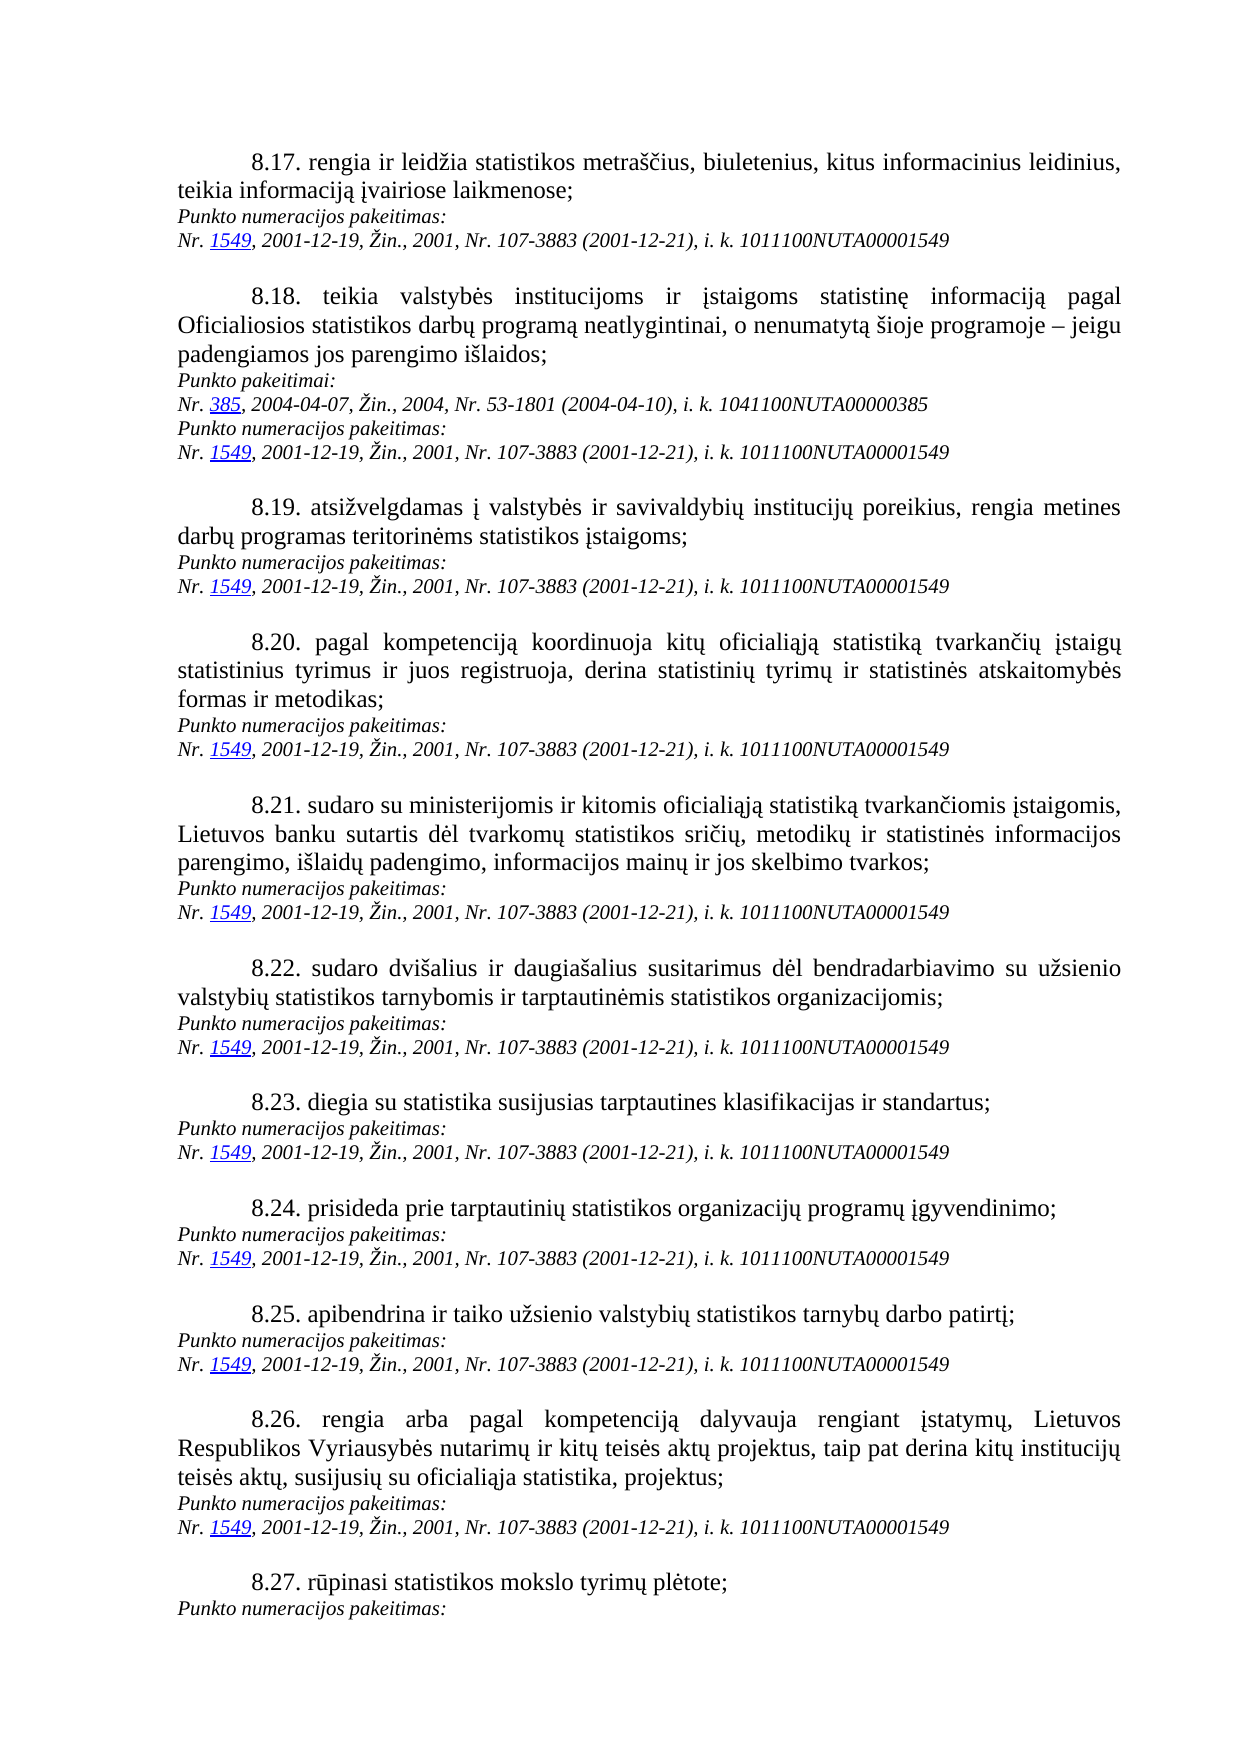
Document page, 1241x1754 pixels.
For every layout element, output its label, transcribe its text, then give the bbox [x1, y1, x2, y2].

text Nr. 1549, 2001-12-19, Žin., 2001, Nr. 107-3883 (2001-12-21), i. k. 1011100NUTA00001549 [177, 1035, 1122, 1059]
text 8.19. atsižvelgdamas į valstybės ir savivaldybių institucijų poreikius, rengia metines darbų programas teritorinėms statistikos įstaigoms; [177, 492, 1122, 550]
text Punkto numeracijos pakeitimas: [177, 1596, 1122, 1620]
text Punkto numeracijos pakeitimas: [177, 1327, 1122, 1352]
text 8.18. teikia valstybės institucijoms ir įstaigoms statistinę informaciją pagal Oficialiosios statistikos darbų programą neatlygintinai, o nenumatytą šioje programoje – jeigu padengiamos jos parengimo išlaidos; [177, 281, 1122, 367]
text 8.25. apibendrina ir taiko užsienio valstybių statistikos tarnybų darbo patirtį; [177, 1299, 1122, 1327]
text 8.23. diegia su statistika susijusias tarptautines klasifikacijas ir standartus; [177, 1087, 1122, 1116]
text Punkto numeracijos pakeitimas: [177, 1116, 1122, 1140]
text Nr. 385, 2004-04-07, Žin., 2004, Nr. 53-1801 (2004-04-10), i. k. 1041100NUTA00000385 [177, 392, 1122, 416]
text Punkto numeracijos pakeitimas: [177, 550, 1122, 574]
text Nr. 1549, 2001-12-19, Žin., 2001, Nr. 107-3883 (2001-12-21), i. k. 1011100NUTA00001549 [177, 1515, 1122, 1539]
text Nr. 1549, 2001-12-19, Žin., 2001, Nr. 107-3883 (2001-12-21), i. k. 1011100NUTA00001549 [177, 737, 1122, 761]
text Punkto pakeitimai: [177, 367, 1122, 392]
text 8.26. rengia arba pagal kompetenciją dalyvauja rengiant įstatymų, Lietuvos Respublikos Vyriausybės nutarimų ir kitų teisės aktų projektus, taip pat derina kitų institucijų teisės aktų, susijusių su oficialiąja statistika, projektus; [177, 1404, 1122, 1491]
text 8.24. prisideda prie tarptautinių statistikos organizacijų programų įgyvendinimo; [177, 1193, 1122, 1222]
text Punkto numeracijos pakeitimas: [177, 1011, 1122, 1035]
text Nr. 1549, 2001-12-19, Žin., 2001, Nr. 107-3883 (2001-12-21), i. k. 1011100NUTA00001549 [177, 1352, 1122, 1376]
text 8.21. sudaro su ministerijomis ir kitomis oficialiąją statistiką tvarkančiomis įstaigomis, Lietuvos banku sutartis dėl tvarkomų statistikos sričių, metodikų ir statistinės informacijos parengimo, išlaidų padengimo, informacijos mainų ir jos skelbimo tvarkos; [177, 790, 1122, 876]
text Punkto numeracijos pakeitimas: [177, 713, 1122, 737]
text Nr. 1549, 2001-12-19, Žin., 2001, Nr. 107-3883 (2001-12-21), i. k. 1011100NUTA00001549 [177, 228, 1122, 252]
text Nr. 1549, 2001-12-19, Žin., 2001, Nr. 107-3883 (2001-12-21), i. k. 1011100NUTA00001549 [177, 1246, 1122, 1270]
text Nr. 1549, 2001-12-19, Žin., 2001, Nr. 107-3883 (2001-12-21), i. k. 1011100NUTA00001549 [177, 574, 1122, 598]
text 8.17. rengia ir leidžia statistikos metraščius, biuletenius, kitus informacinius leidinius, teikia informaciją įvairiose laikmenose; [177, 147, 1122, 204]
text Punkto numeracijos pakeitimas: [177, 876, 1122, 900]
text Punkto numeracijos pakeitimas: [177, 1491, 1122, 1515]
text 8.22. sudaro dvišalius ir daugiašalius susitarimus dėl bendradarbiavimo su užsienio valstybių statistikos tarnybomis ir tarptautinėmis statistikos organizacijomis; [177, 953, 1122, 1011]
text Nr. 1549, 2001-12-19, Žin., 2001, Nr. 107-3883 (2001-12-21), i. k. 1011100NUTA00001549 [177, 900, 1122, 924]
text Nr. 1549, 2001-12-19, Žin., 2001, Nr. 107-3883 (2001-12-21), i. k. 1011100NUTA00001549 [177, 440, 1122, 464]
text 8.27. rūpinasi statistikos mokslo tyrimų plėtote; [177, 1567, 1122, 1596]
text Punkto numeracijos pakeitimas: [177, 1222, 1122, 1246]
text Punkto numeracijos pakeitimas: [177, 416, 1122, 440]
text Nr. 1549, 2001-12-19, Žin., 2001, Nr. 107-3883 (2001-12-21), i. k. 1011100NUTA00001549 [177, 1140, 1122, 1164]
text 8.20. pagal kompetenciją koordinuoja kitų oficialiąją statistiką tvarkančių įstaigų statistinius tyrimus ir juos registruoja, derina statistinių tyrimų ir statistinės atskaitomybės formas ir metodikas; [177, 627, 1122, 713]
text Punkto numeracijos pakeitimas: [177, 204, 1122, 228]
